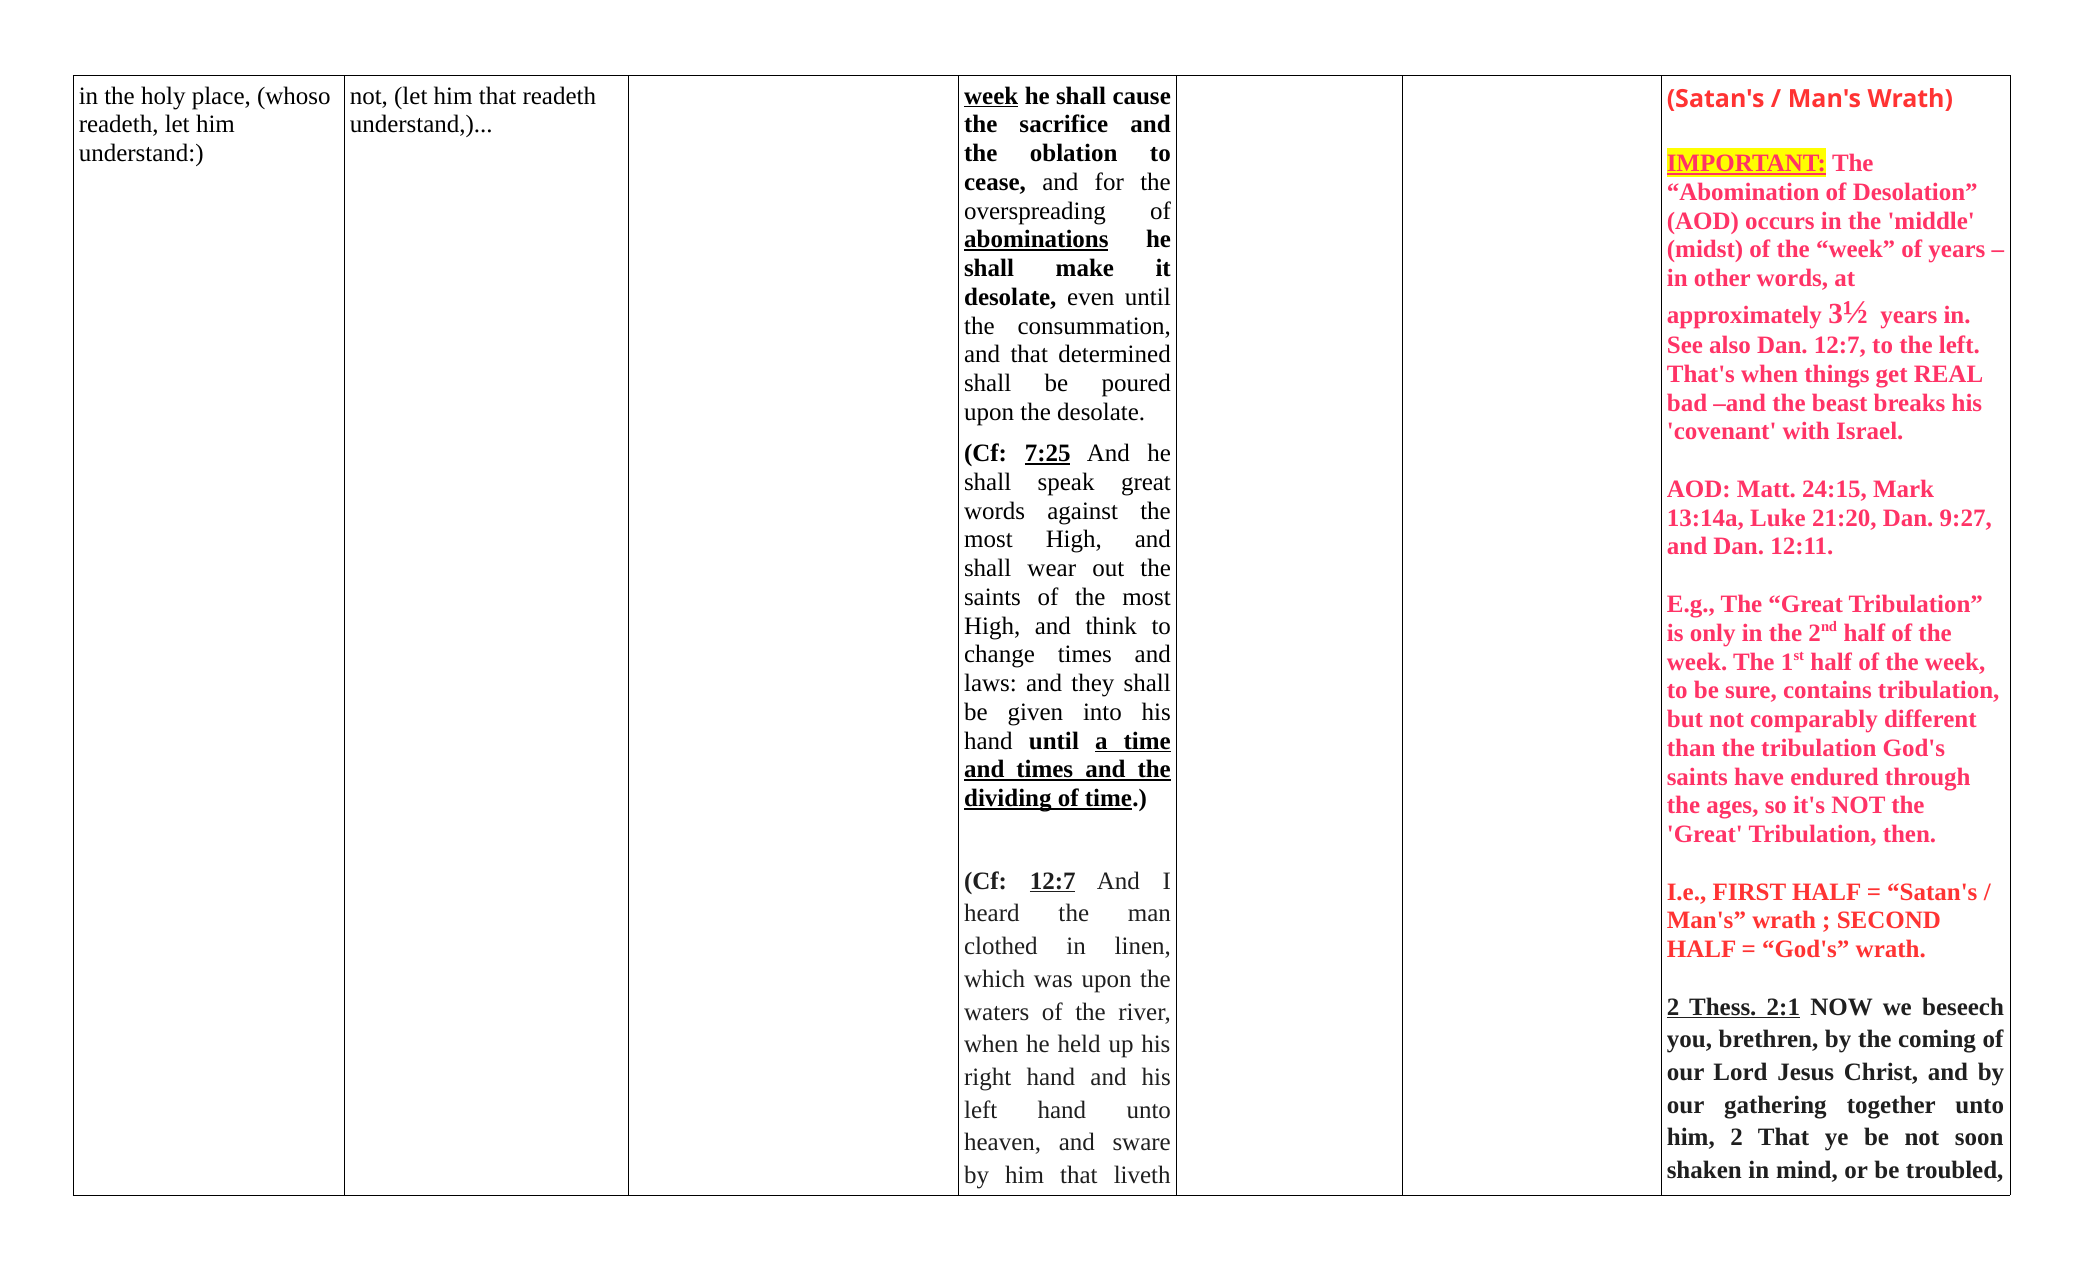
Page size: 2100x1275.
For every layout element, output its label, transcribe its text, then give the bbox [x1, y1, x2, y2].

table_cell [629, 76, 958, 1195]
table_cell in the holy place, (whoso readeth, let him understand:) [74, 76, 344, 1195]
table_cell not, (let him that readeth understand,)... [345, 76, 628, 1195]
table_cell [1403, 76, 1661, 1195]
table_cell [1177, 76, 1402, 1195]
table_cell (Satan's / Man's Wrath) IMPORTANT: The “Abomination of Desolation” (AOD) occurs in the 'middle' (midst) of the “week” of years –in other words, at approximately 3½ years in. See also Dan. 12:7, to the left. That's when things get REAL bad –and the beast breaks his 'covenant' with Israel. AOD: Matt. 24:15, Mark 13:14a, Luke 21:20, Dan. 9:27, and Dan. 12:11. E.g., The “Great Tribulation” is only in the 2nd half of the week. The 1st half of the week, to be sure, contains tribulation, but not comparably different than the tribulation God's saints have endured through the ages, so it's NOT the 'Great' Tribulation, then. I.e., FIRST HALF = “Satan's / Man's” wrath ; SECOND HALF = “God's” wrath. 2 Thess. 2:1 NOW we beseech you, brethren, by the coming of our Lord Jesus Christ, and by our gathering together unto him, 2 That ye be not soon shaken in mind, or be troubled, [1662, 76, 2010, 1195]
table_cell week he shall cause the sacrifice and the oblation to cease, and for the overspreading of abominations he shall make it desolate, even until the consummation, and that determined shall be poured upon the desolate. (Cf: 7:25 And he shall speak great words against the most High, and shall wear out the saints of the most High, and think to change times and laws: and they shall be given into his hand until a time and times and the dividing of time.) (Cf: 12:7 And I heard the man clothed in linen, which was upon the waters of the river, when he held up his right hand and his left hand unto heaven, and sware by him that liveth [959, 76, 1176, 1195]
